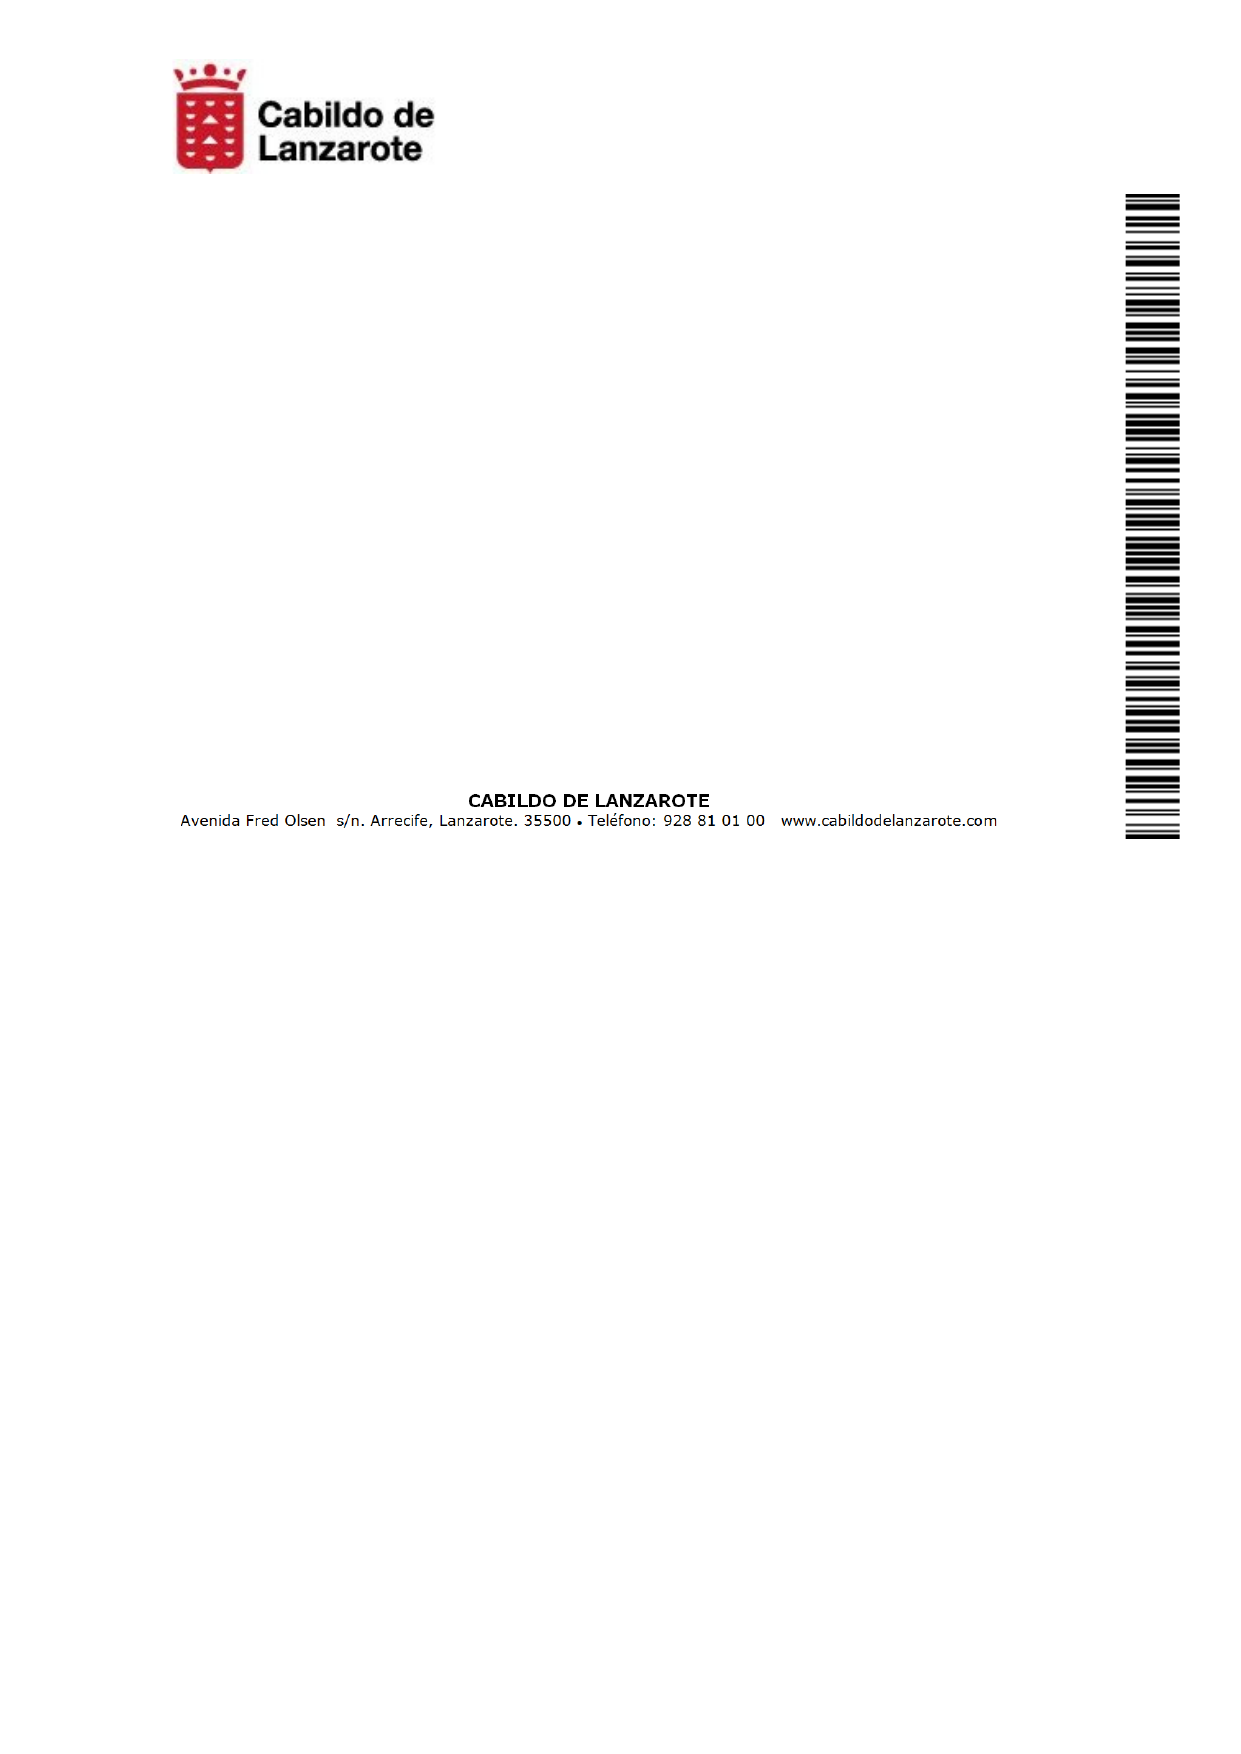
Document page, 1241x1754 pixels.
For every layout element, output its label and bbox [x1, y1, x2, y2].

picture [172, 59, 436, 174]
picture [181, 794, 997, 828]
picture [1125, 194, 1180, 839]
